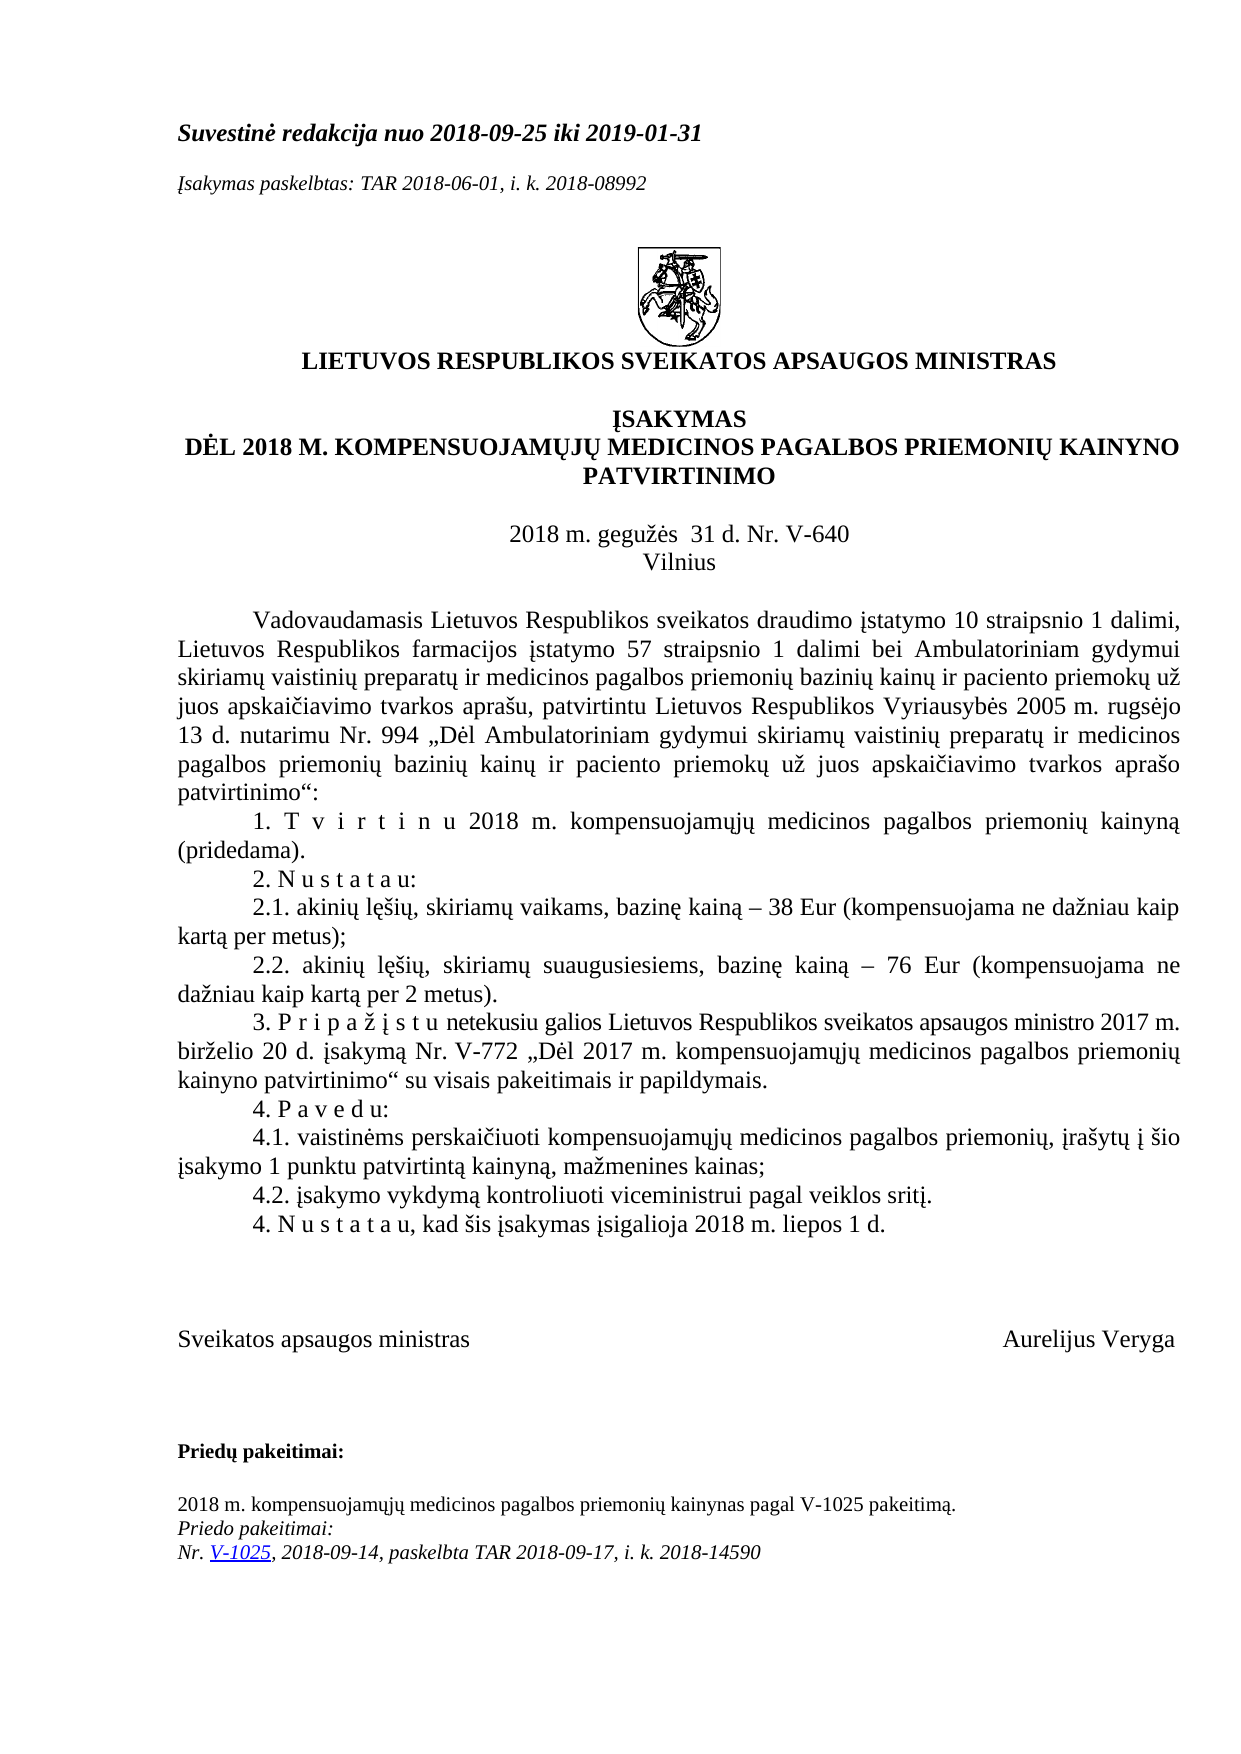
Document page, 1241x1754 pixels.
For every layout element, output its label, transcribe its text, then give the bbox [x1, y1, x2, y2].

text ĮSAKYMAS [177, 404, 1181, 432]
text Suvestinė redakcija nuo 2018-09-25 iki 2019-01-31 [177, 118, 1181, 147]
text 2018 m. gegužės 31 d. Nr. V-640 [177, 519, 1181, 547]
text 2018 m. kompensuojamųjų medicinos pagalbos priemonių kainynas pagal V-1025 pakeitimą. [177, 1492, 1181, 1516]
text Įsakymas paskelbtas: TAR 2018-06-01, i. k. 2018-08992 [177, 171, 1181, 195]
text DĖL 2018 M. KOMPENSUOJAMŲJŲ MEDICINOS PAGALBOS PRIEMONIŲ KAINYNO PATVIRTINIMO [177, 432, 1181, 490]
text 1. T v i r t i n u 2018 m. kompensuojamųjų medicinos pagalbos priemonių kainyną (pridedama). [177, 806, 1181, 864]
text Sveikatos apsaugos ministras Aurelijus Veryga [177, 1324, 1181, 1352]
text 4. N u s t a t a u, kad šis įsakymas įsigalioja 2018 m. liepos 1 d. [177, 1209, 1181, 1237]
text Nr. V-1025, 2018-09-14, paskelbta TAR 2018-09-17, i. k. 2018-14590 [177, 1540, 1181, 1564]
text 2. N u s t a t a u: [177, 864, 1181, 892]
text 2.1. akinių lęšių, skiriamų vaikams, bazinę kainą – 38 Eur (kompensuojama ne dažniau kaip kartą per metus); [177, 892, 1181, 950]
text LIETUVOS RESPUBLIKOS SVEIKATOS APSAUGOS MINISTRAS [177, 346, 1181, 375]
text Priedų pakeitimai: [177, 1439, 1181, 1463]
text Priedo pakeitimai: [177, 1516, 1181, 1540]
text 3. P r i p a ž į s t u netekusiu galios Lietuvos Respublikos sveikatos apsaugos ministro 2017 m. birželio 20 d. įsakymą Nr. V-772 „Dėl 2017 m. kompensuojamųjų medicinos pagalbos priemonių kainyno patvirtinimo“ su visais pakeitimais ir papildymais. [177, 1007, 1181, 1094]
text 2.2. akinių lęšių, skiriamų suaugusiesiems, bazinę kainą – 76 Eur (kompensuojama ne dažniau kaip kartą per 2 metus). [177, 950, 1181, 1007]
text Vilnius [177, 547, 1181, 576]
text 4.1. vaistinėms perskaičiuoti kompensuojamųjų medicinos pagalbos priemonių, įrašytų į šio įsakymo 1 punktu patvirtintą kainyną, mažmenines kainas; [177, 1122, 1181, 1180]
text Vadovaudamasis Lietuvos Respublikos sveikatos draudimo įstatymo 10 straipsnio 1 dalimi, Lietuvos Respublikos farmacijos įstatymo 57 straipsnio 1 dalimi bei Ambulatoriniam gydymui skiriamų vaistinių preparatų ir medicinos pagalbos priemonių bazinių kainų ir paciento priemokų už juos apskaičiavimo tvarkos aprašu, patvirtintu Lietuvos Respublikos Vyriausybės 2005 m. rugsėjo 13 d. nutarimu Nr. 994 „Dėl Ambulatoriniam gydymui skiriamų vaistinių preparatų ir medicinos pagalbos priemonių bazinių kainų ir paciento priemokų už juos apskaičiavimo tvarkos aprašo patvirtinimo“: [177, 605, 1181, 806]
text 4. P a v e d u: [177, 1094, 1181, 1122]
text 4.2. įsakymo vykdymą kontroliuoti viceministrui pagal veiklos sritį. [177, 1180, 1181, 1209]
